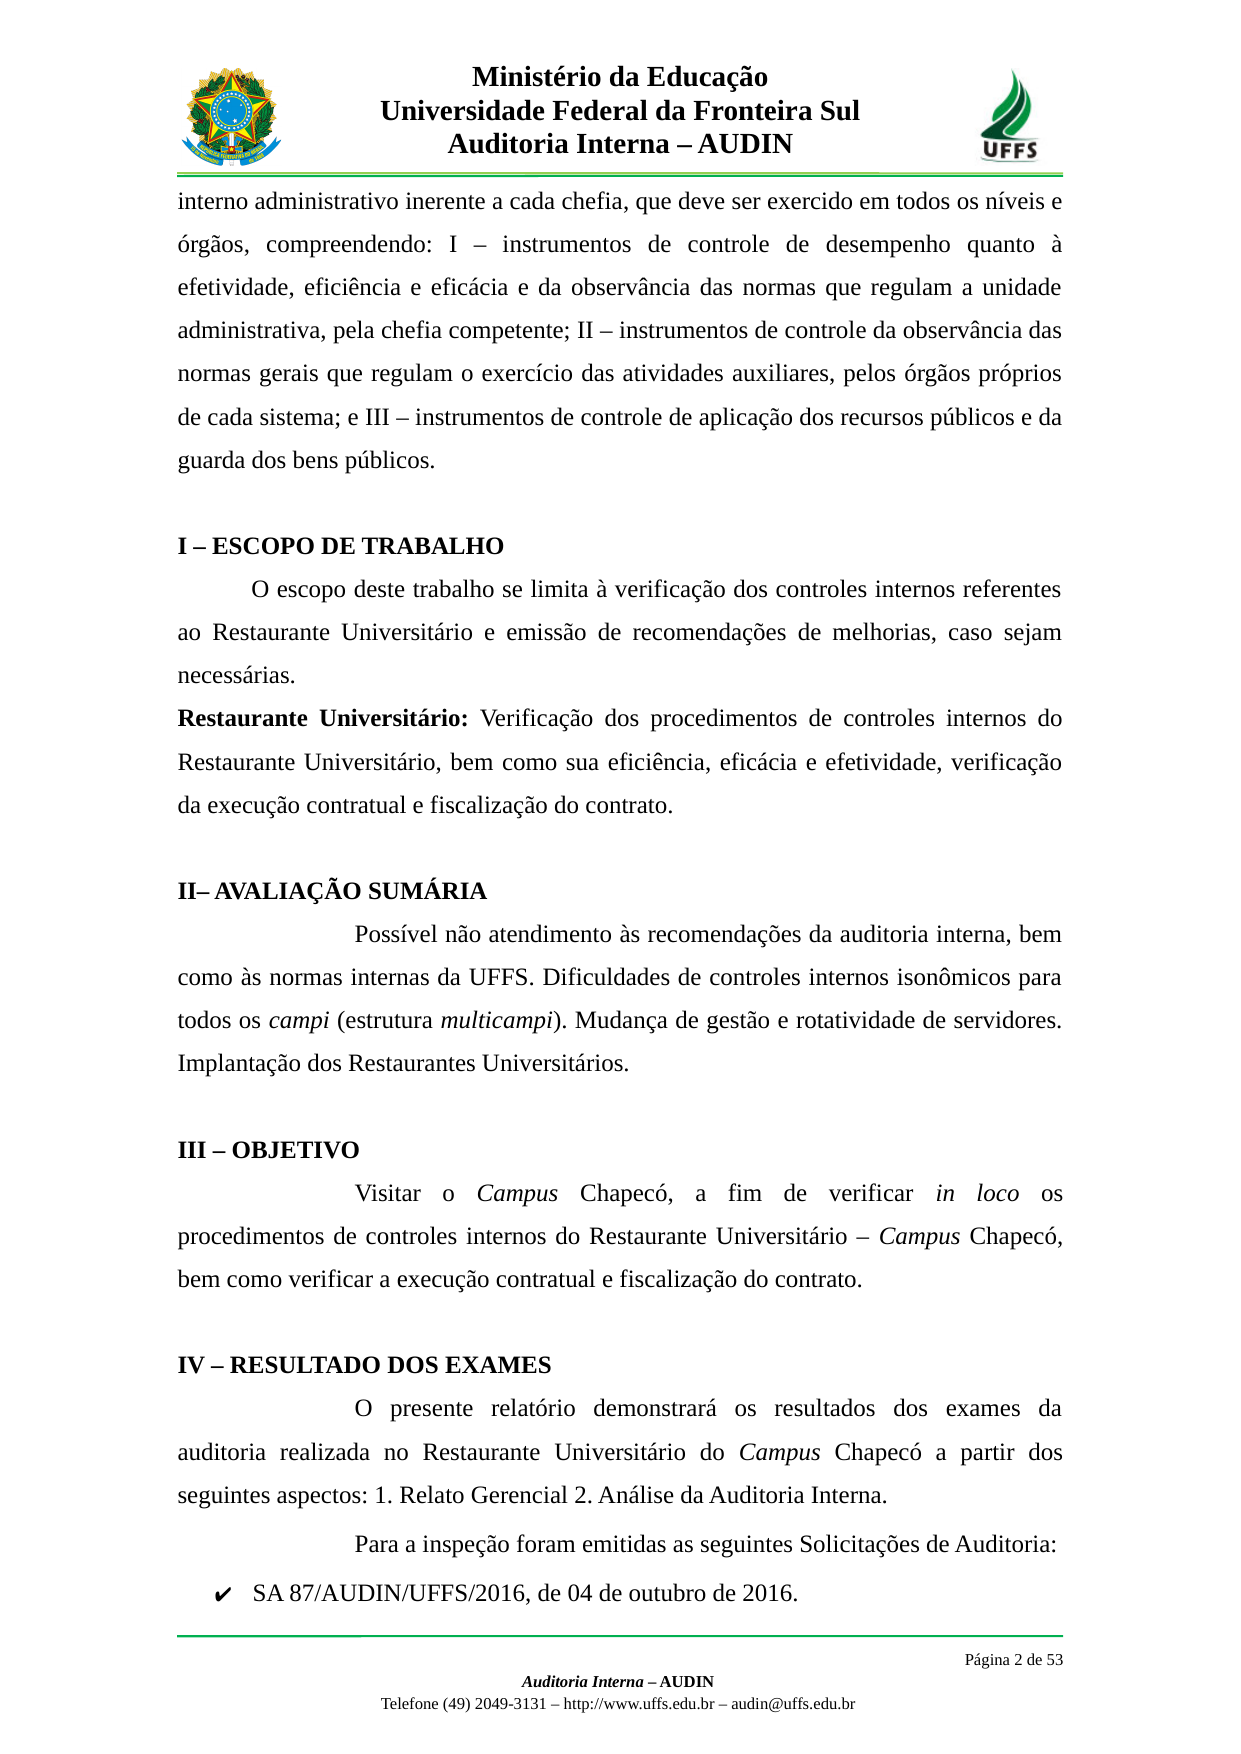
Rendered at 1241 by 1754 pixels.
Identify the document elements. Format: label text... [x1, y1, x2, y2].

text O presente relatório demonstrará os resultados dos exames da auditoria realizada no Restaurante Universitário do Campus Chapecó a partir dos seguintes aspectos: 1. Relato Gerencial 2. Análise da Auditoria Interna. [177, 1393, 1063, 1508]
text Para a inspeção foram emitidas as seguintes Solicitações de Auditoria: [177, 1529, 1063, 1558]
text I – ESCOPO DE TRABALHO [177, 531, 1063, 560]
text interno administrativo inerente a cada chefia, que deve ser exercido em todos os níveis e órgãos, compreendendo: I – instrumentos de controle de desempenho quanto à efetividade, eficiência e eficácia e da observância das normas que regulam a unidade administrativa, pela chefia competente; II – instrumentos de controle da observância das normas gerais que regulam o exercício das atividades auxiliares, pelos órgãos próprios de cada sistema; e III – instrumentos de controle de aplicação dos recursos públicos e da guarda dos bens públicos. [177, 186, 1063, 473]
list SA 87/AUDIN/UFFS/2016, de 04 de outubro de 2016. [215, 1578, 1063, 1607]
text Visitar o Campus Chapecó, a fim de verificar in loco os procedimentos de controles internos do Restaurante Universitário – Campus Chapecó, bem como verificar a execução contratual e fiscalização do contrato. [177, 1178, 1063, 1293]
text O escopo deste trabalho se limita à verificação dos controles internos referentes ao Restaurante Universitário e emissão de recomendações de melhorias, caso sejam necessárias. [177, 574, 1063, 689]
text Restaurante Universitário: Verificação dos procedimentos de controles internos do Restaurante Universitário, bem como sua eficiência, eficácia e efetividade, verificação da execução contratual e fiscalização do contrato. [177, 703, 1063, 818]
text III – OBJETIVO [177, 1135, 1063, 1163]
text IV – RESULTADO DOS EXAMES [177, 1350, 1063, 1379]
picture [966, 68, 1054, 166]
text II– AVALIAÇÃO SUMÁRIA [177, 876, 1063, 905]
text Possível não atendimento às recomendações da auditoria interna, bem como às normas internas da UFFS. Dificuldades de controles internos isonômicos para todos os campi (estrutura multicampi). Mudança de gestão e rotatividade de servidores. Implantação dos Restaurantes Universitários. [177, 919, 1063, 1077]
picture [181, 68, 282, 166]
